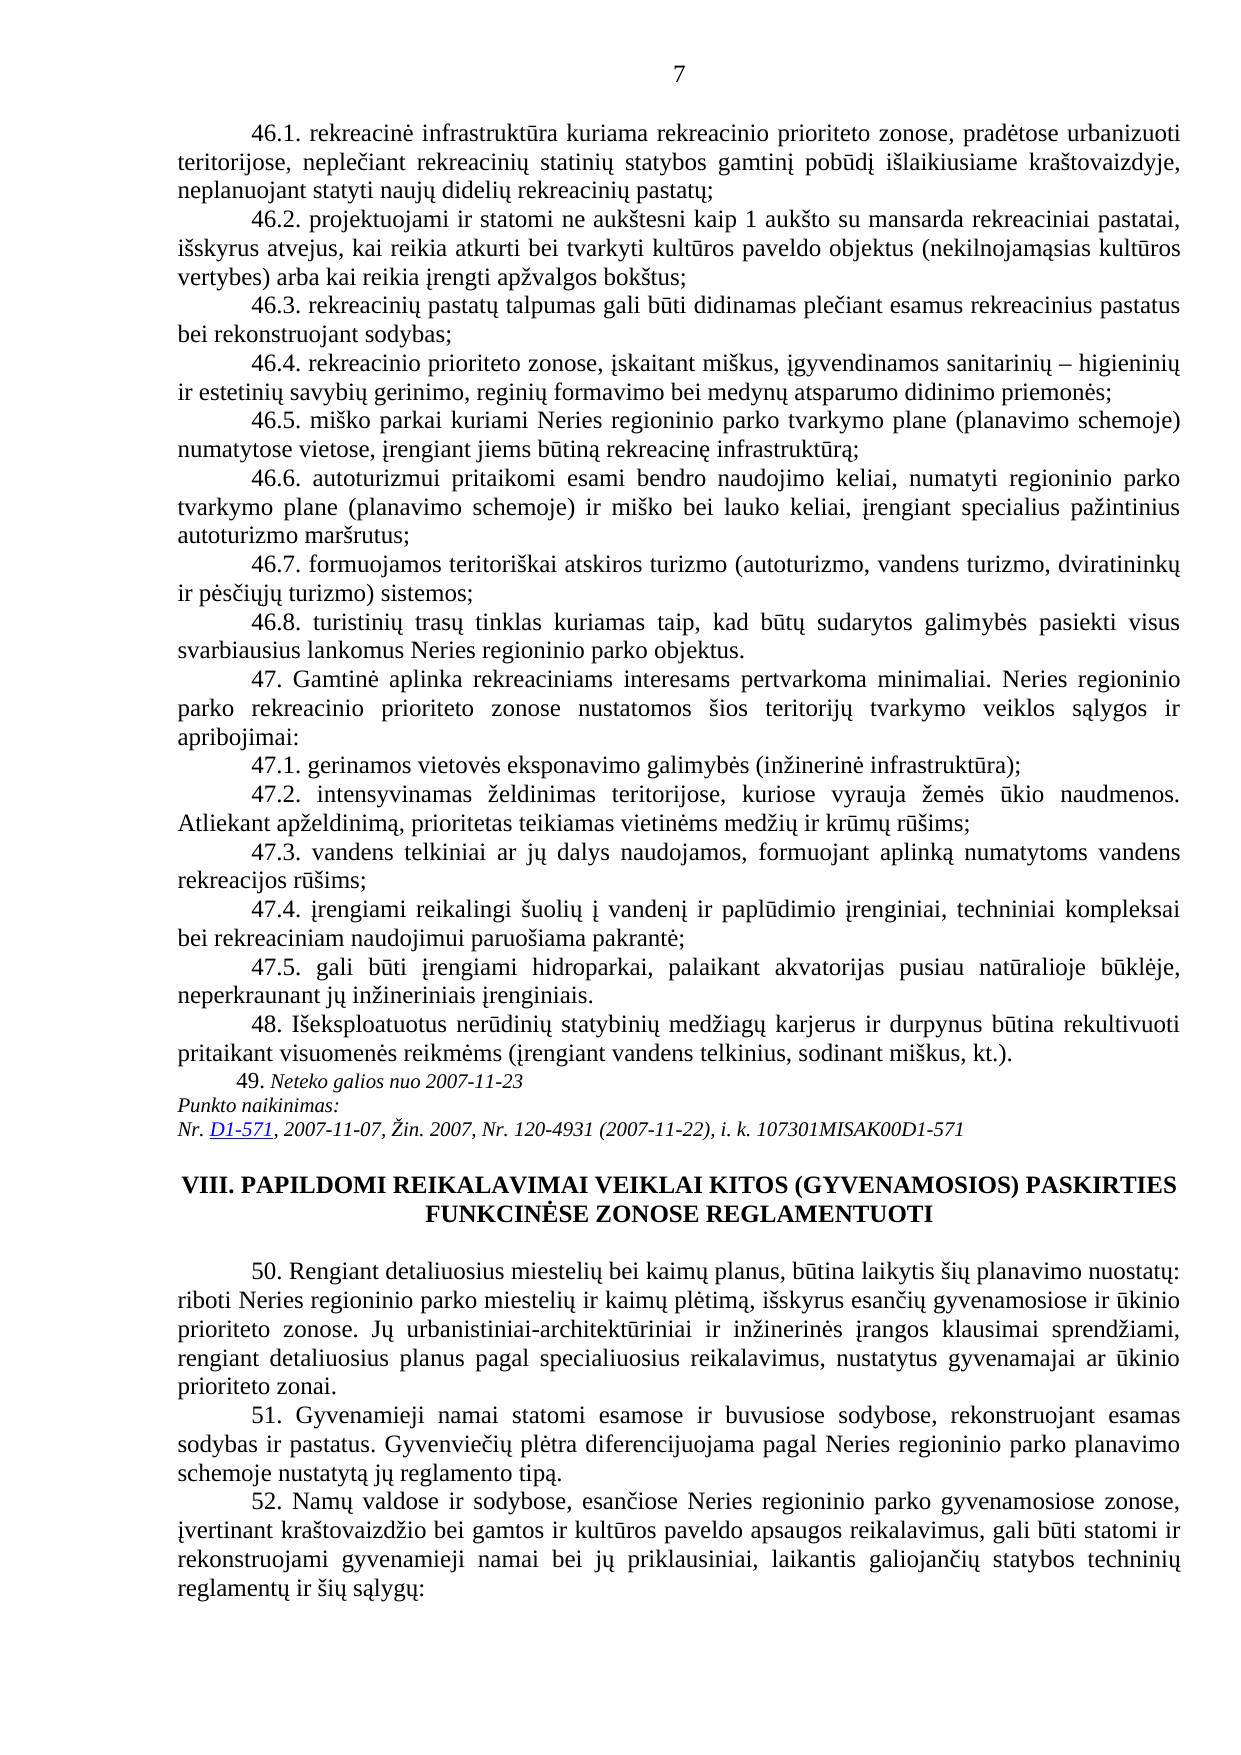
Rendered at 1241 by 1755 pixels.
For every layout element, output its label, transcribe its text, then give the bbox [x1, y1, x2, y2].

text 47.5. gali būti įrengiami hidroparkai, palaikant akvatorijas pusiau natūralioje būklėje, neperkraunant jų inžineriniais įrenginiais. [177, 952, 1181, 1009]
text 46.1. rekreacinė infrastruktūra kuriama rekreacinio prioriteto zonose, pradėtose urbanizuoti teritorijose, neplečiant rekreacinių statinių statybos gamtinį pobūdį išlaikiusiame kraštovaizdyje, neplanuojant statyti naujų didelių rekreacinių pastatų; [177, 118, 1181, 204]
text 46.3. rekreacinių pastatų talpumas gali būti didinamas plečiant esamus rekreacinius pastatus bei rekonstruojant sodybas; [177, 291, 1181, 348]
text 46.8. turistinių trasų tinklas kuriamas taip, kad būtų sudarytos galimybės pasiekti visus svarbiausius lankomus Neries regioninio parko objektus. [177, 607, 1181, 664]
text 46.6. autoturizmui pritaikomi esami bendro naudojimo keliai, numatyti regioninio parko tvarkymo plane (planavimo schemoje) ir miško bei lauko keliai, įrengiant specialius pažintinius autoturizmo maršrutus; [177, 463, 1181, 549]
text 49. Neteko galios nuo 2007-11-23 [177, 1067, 1181, 1093]
text 47. Gamtinė aplinka rekreaciniams interesams pertvarkoma minimaliai. Neries regioninio parko rekreacinio prioriteto zonose nustatomos šios teritorijų tvarkymo veiklos sąlygos ir apribojimai: [177, 664, 1181, 751]
text 47.3. vandens telkiniai ar jų dalys naudojamos, formuojant aplinką numatytoms vandens rekreacijos rūšims; [177, 837, 1181, 894]
text 52. Namų valdose ir sodybose, esančiose Neries regioninio parko gyvenamosiose zonose, įvertinant kraštovaizdžio bei gamtos ir kultūros paveldo apsaugos reikalavimus, gali būti statomi ir rekonstruojami gyvenamieji namai bei jų priklausiniai, laikantis galiojančių statybos techninių reglamentų ir šių sąlygų: [177, 1486, 1181, 1601]
text 46.4. rekreacinio prioriteto zonose, įskaitant miškus, įgyvendinamos sanitarinių – higieninių ir estetinių savybių gerinimo, reginių formavimo bei medynų atsparumo didinimo priemonės; [177, 348, 1181, 406]
text 47.1. gerinamos vietovės eksponavimo galimybės (inžinerinė infrastruktūra); [177, 751, 1181, 779]
text Punkto naikinimas: [177, 1093, 1181, 1117]
text 51. Gyvenamieji namai statomi esamose ir buvusiose sodybose, rekonstruojant esamas sodybas ir pastatus. Gyvenviečių plėtra diferencijuojama pagal Neries regioninio parko planavimo schemoje nustatytą jų reglamento tipą. [177, 1400, 1181, 1486]
text 47.4. įrengiami reikalingi šuolių į vandenį ir paplūdimio įrenginiai, techniniai kompleksai bei rekreaciniam naudojimui paruošiama pakrantė; [177, 894, 1181, 952]
text 50. Rengiant detaliuosius miestelių bei kaimų planus, būtina laikytis šių planavimo nuostatų: riboti Neries regioninio parko miestelių ir kaimų plėtimą, išskyrus esančių gyvenamosiose ir ūkinio prioriteto zonose. Jų urbanistiniai-architektūriniai ir inžinerinės įrangos klausimai sprendžiami, rengiant detaliuosius planus pagal specialiuosius reikalavimus, nustatytus gyvenamajai ar ūkinio prioriteto zonai. [177, 1256, 1181, 1400]
text VIII. PAPILDOMI REIKALAVIMAI VEIKLAI Kitos (gyvenamosios) paskirties funkcinėsE zonosE REGLAMENTUOTI [177, 1170, 1181, 1228]
text 47.2. intensyvinamas želdinimas teritorijose, kuriose vyrauja žemės ūkio naudmenos. Atliekant apželdinimą, prioritetas teikiamas vietinėms medžių ir krūmų rūšims; [177, 779, 1181, 837]
text 48. Išeksploatuotus nerūdinių statybinių medžiagų karjerus ir durpynus būtina rekultivuoti pritaikant visuomenės reikmėms (įrengiant vandens telkinius, sodinant miškus, kt.). [177, 1009, 1181, 1067]
text 46.5. miško parkai kuriami Neries regioninio parko tvarkymo plane (planavimo schemoje) numatytose vietose, įrengiant jiems būtiną rekreacinę infrastruktūrą; [177, 406, 1181, 463]
text Nr. D1-571, 2007-11-07, Žin. 2007, Nr. 120-4931 (2007-11-22), i. k. 107301MISAK00D1-571 [177, 1117, 1181, 1141]
text 46.2. projektuojami ir statomi ne aukštesni kaip 1 aukšto su mansarda rekreaciniai pastatai, išskyrus atvejus, kai reikia atkurti bei tvarkyti kultūros paveldo objektus (nekilnojamąsias kultūros vertybes) arba kai reikia įrengti apžvalgos bokštus; [177, 204, 1181, 291]
text 46.7. formuojamos teritoriškai atskiros turizmo (autoturizmo, vandens turizmo, dviratininkų ir pėsčiųjų turizmo) sistemos; [177, 549, 1181, 607]
